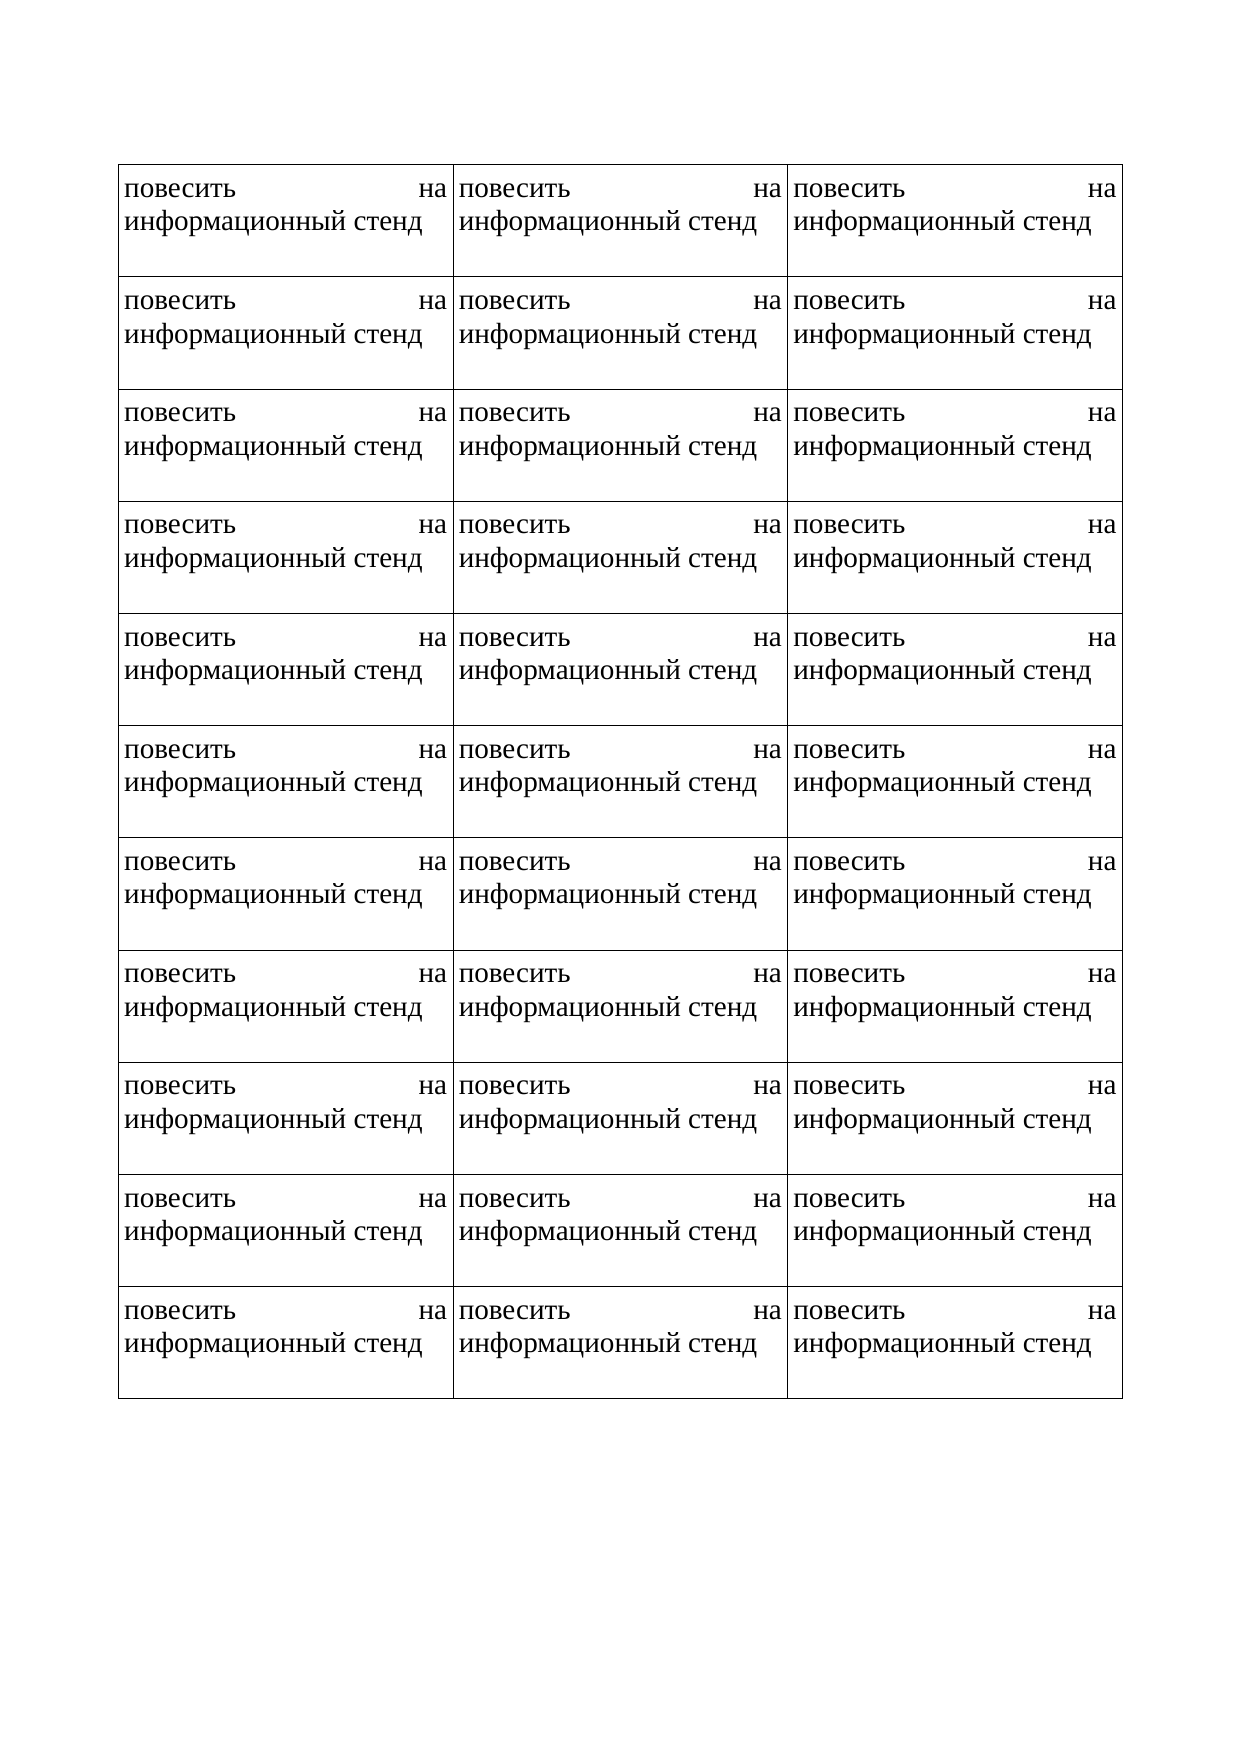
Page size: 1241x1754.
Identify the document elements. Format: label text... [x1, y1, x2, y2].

table_cell повесить на информационный стенд [788, 502, 1122, 613]
table_cell повесить на информационный стенд [454, 1175, 787, 1286]
table_cell повесить на информационный стенд [454, 1063, 787, 1174]
table_cell повесить на информационный стенд [788, 1063, 1122, 1174]
table_cell повесить на информационный стенд [788, 1287, 1122, 1398]
table_cell повесить на информационный стенд [119, 1175, 453, 1286]
table_cell повесить на информационный стенд [119, 390, 453, 501]
table_cell повесить на информационный стенд [454, 502, 787, 613]
table_cell повесить на информационный стенд [119, 951, 453, 1062]
table_cell повесить на информационный стенд [788, 838, 1122, 949]
table_cell повесить на информационный стенд [788, 390, 1122, 501]
table_cell повесить на информационный стенд [788, 726, 1122, 837]
table_cell повесить на информационный стенд [788, 277, 1122, 388]
table_cell повесить на информационный стенд [119, 502, 453, 613]
table_header повесить на информационный стенд [788, 165, 1122, 276]
table_cell повесить на информационный стенд [788, 614, 1122, 725]
table_cell повесить на информационный стенд [119, 1063, 453, 1174]
table_cell повесить на информационный стенд [454, 726, 787, 837]
table_cell повесить на информационный стенд [119, 1287, 453, 1398]
table_cell повесить на информационный стенд [454, 614, 787, 725]
table_cell повесить на информационный стенд [454, 838, 787, 949]
table_cell повесить на информационный стенд [119, 838, 453, 949]
table_cell повесить на информационный стенд [454, 390, 787, 501]
table_cell повесить на информационный стенд [788, 1175, 1122, 1286]
table_cell повесить на информационный стенд [454, 277, 787, 388]
table_cell повесить на информационный стенд [119, 726, 453, 837]
table_cell повесить на информационный стенд [454, 951, 787, 1062]
table_cell повесить на информационный стенд [119, 614, 453, 725]
table_cell повесить на информационный стенд [788, 951, 1122, 1062]
table_cell повесить на информационный стенд [119, 277, 453, 388]
table_header повесить на информационный стенд [454, 165, 787, 276]
table_cell повесить на информационный стенд [454, 1287, 787, 1398]
table_header повесить на информационный стенд [119, 165, 453, 276]
